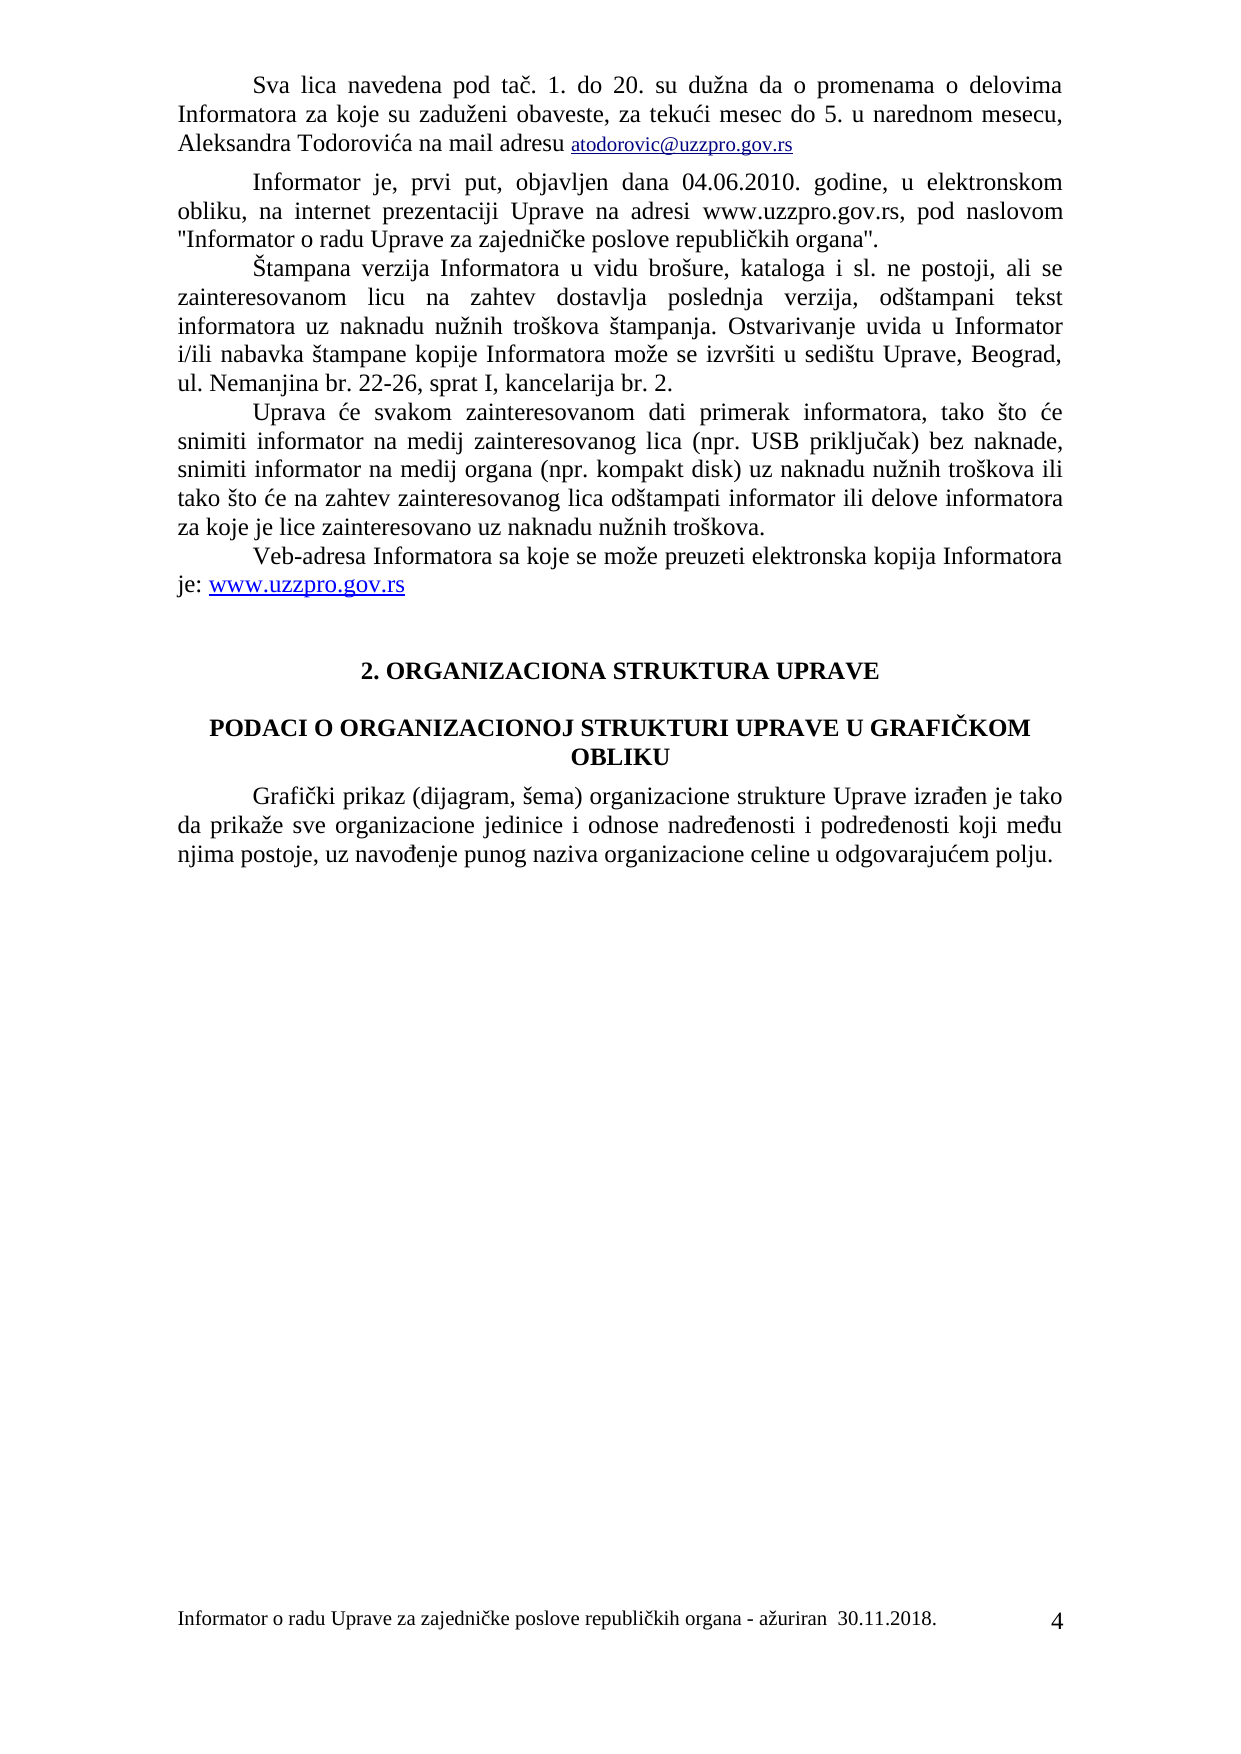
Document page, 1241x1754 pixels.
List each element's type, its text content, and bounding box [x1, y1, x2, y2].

text 2. ORGANIZACIONA STRUKTURA UPRAVE [177, 656, 1063, 684]
text Uprava će svakom zainteresovanom dati primerak informatora, tako što će snimiti informator na medij zainteresovanog lica (npr. USB priklјučak) bez naknade, snimiti informator na medij organa (npr. kompakt disk) uz naknadu nužnih troškova ili tako što će na zahtev zainteresovanog lica odštampati informator ili delove informatora za koje je lice zainteresovano uz naknadu nužnih troškova. [177, 397, 1063, 541]
text Grafički prikaz (dijagram, šema) organizacione strukture Uprave izrađen je tako da prikaže sve organizacione jedinice i odnose nadređenosti i podređenosti koji među njima postoje, uz navođenje punog naziva organizacione celine u odgovarajućem polјu. [177, 781, 1063, 867]
text Informator je, prvi put, objavlјen dana 04.06.2010. godine, u elektronskom obliku, na internet prezentaciji Uprave na adresi www.uzzpro.gov.rs, pod naslovom ''Informator o radu Uprave za zajedničke poslove republičkih organa''. [177, 167, 1063, 253]
text Veb-adresa Informatora sa koje se može preuzeti elektronska kopija Informatora je: www.uzzpro.gov.rs [177, 541, 1063, 598]
text Sva lica navedena pod tač. 1. do 20. su dužna da o promenama o delovima Informatora za koje su zaduženi obaveste, za tekući mesec do 5. u narednom mesecu, Aleksandra Todorovića na mail adresu atodorovic@uzzpro.gov.rs [177, 70, 1063, 157]
text PODACI O ORGANIZACIONOJ STRUKTURI UPRAVE U GRAFIČKOM OBLIKU [177, 713, 1063, 771]
text Štampana verzija Informatora u vidu brošure, kataloga i sl. ne postoji, ali se zainteresovanom licu na zahtev dostavlјa poslednja verzija, odštampani tekst informatora uz naknadu nužnih troškova štampanja. Ostvarivanje uvida u Informator i/ili nabavka štampane kopije Informatora može se izvršiti u sedištu Uprave, Beograd, ul. Nemanjina br. 22-26, sprat I, kancelarija br. 2. [177, 253, 1063, 397]
